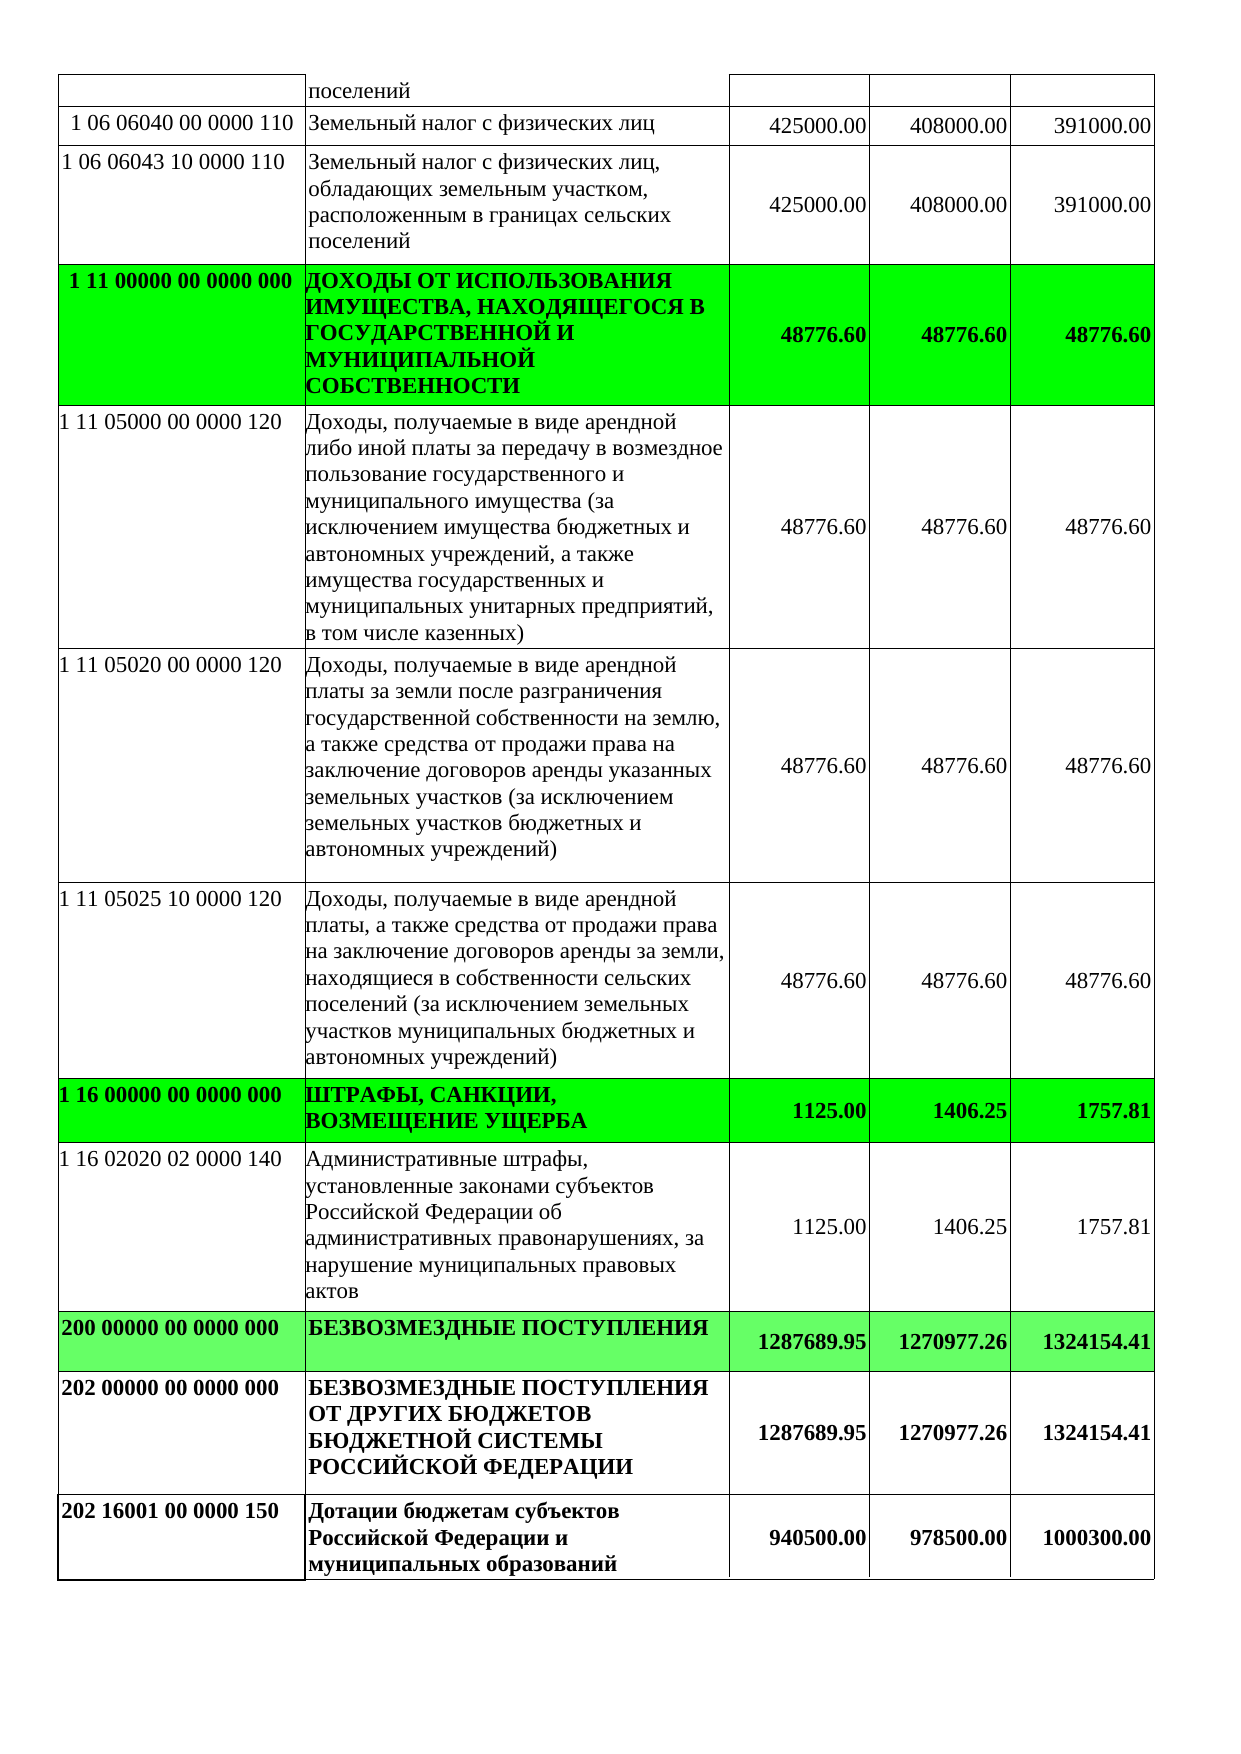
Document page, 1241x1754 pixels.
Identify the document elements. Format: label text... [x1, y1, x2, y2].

table_cell 1 11 05020 00 0000 120 [59, 649, 305, 882]
table_cell 385000,00 [1011, 75, 1154, 106]
table_cell Земельный налог с физических лиц, обладающих земельным участком, расположенным в границах сельских поселений [306, 146, 729, 264]
table_cell [59, 75, 305, 106]
table_cell 48776,60 [730, 406, 869, 648]
table_cell 391000,00 [1011, 146, 1154, 264]
table_cell 1324154,41 [1011, 1312, 1154, 1371]
table_cell 1 11 05025 10 0000 120 [59, 883, 305, 1078]
table_cell БЕЗВОЗМЕЗДНЫЕ ПОСТУПЛЕНИЯ [306, 1312, 729, 1371]
table_cell 1000300,00 [1010, 1495, 1154, 1579]
table_cell Доходы, получаемые в виде арендной платы за земли после разграничения государственной собственности на землю, а также средства от продажи права на заключение договоров аренды указанных земельных участков (за исключением земельных участков бюджетных и автономных учреждений) [306, 649, 729, 882]
table_cell 940500,00 [729, 1495, 869, 1579]
table_cell 1406,25 [870, 1079, 1010, 1142]
table_cell Дотации бюджетам субъектов Российской Федерации и муниципальных образований [306, 1495, 729, 1579]
table_cell 48776,60 [1011, 649, 1154, 882]
table_cell 1270977,26 [870, 1372, 1010, 1494]
table_cell 1287689,95 [730, 1372, 869, 1494]
table_cell 48776,60 [870, 406, 1010, 648]
table_cell 202 00000 00 0000 000 [59, 1372, 305, 1494]
table_cell 408000,00 [870, 107, 1010, 145]
table_cell 48776,60 [870, 265, 1010, 405]
table_cell Доходы, получаемые в виде арендной платы, а также средства от продажи права на заключение договоров аренды за земли, находящиеся в собственности сельских поселений (за исключением земельных участков муниципальных бюджетных и автономных учреждений) [306, 883, 729, 1078]
table_cell 1324154,41 [1011, 1372, 1154, 1494]
table_cell Административные штрафы, установленные законами субъектов Российской Федерации об административных правонарушениях, за нарушение муниципальных правовых актов [306, 1143, 729, 1311]
table_cell 1 16 02020 02 0000 140 [59, 1143, 305, 1311]
table_cell Земельный налог с физических лиц [306, 107, 729, 145]
table_cell 425000,00 [730, 146, 869, 264]
table_cell 1287689,95 [730, 1312, 869, 1371]
table_cell поселений [306, 74, 729, 106]
table_cell 383000,00 [870, 75, 1010, 106]
table_cell 1757,81 [1011, 1143, 1154, 1311]
table_cell 200 00000 00 0000 000 [59, 1312, 305, 1371]
table_cell 48776,60 [1011, 406, 1154, 648]
table_cell 1 16 00000 00 0000 000 [59, 1079, 305, 1142]
table_cell 48776,60 [730, 883, 869, 1078]
table_cell 408000,00 [870, 146, 1010, 264]
table_cell 1406,25 [870, 1143, 1010, 1311]
table_cell 391000,00 [1011, 107, 1154, 145]
table_cell 1270977,26 [870, 1312, 1010, 1371]
table_cell 48776,60 [870, 649, 1010, 882]
table_cell ДОХОДЫ ОТ ИСПОЛЬЗОВАНИЯ ИМУЩЕСТВА, НАХОДЯЩЕГОСЯ В ГОСУДАРСТВЕННОЙ И МУНИЦИПАЛЬНОЙ СОБСТВЕННОСТИ [306, 265, 729, 405]
table_cell 48776,60 [870, 883, 1010, 1078]
table_cell 1757,81 [1011, 1079, 1154, 1142]
table_cell 1 11 05000 00 0000 120 [59, 406, 305, 648]
table_cell 48776,60 [1011, 265, 1154, 405]
table_cell 48776,60 [730, 649, 869, 882]
table_cell 425000,00 [730, 107, 869, 145]
table_cell 382000,00 [730, 75, 869, 106]
table_cell 1125,00 [730, 1143, 869, 1311]
table_cell 1 11 00000 00 0000 000 [59, 265, 305, 405]
table_cell 48776,60 [730, 265, 869, 405]
table_cell ШТРАФЫ, САНКЦИИ, ВОЗМЕЩЕНИЕ УЩЕРБА [306, 1079, 729, 1142]
table_cell 978500,00 [869, 1495, 1010, 1579]
table_cell Доходы, получаемые в виде арендной либо иной платы за передачу в возмездное пользование государственного и муниципального имущества (за исключением имущества бюджетных и автономных учреждений, а также имущества государственных и муниципальных унитарных предприятий, в том числе казенных) [306, 406, 729, 648]
table_cell БЕЗВОЗМЕЗДНЫЕ ПОСТУПЛЕНИЯ ОТ ДРУГИХ БЮДЖЕТОВ БЮДЖЕТНОЙ СИСТЕМЫ РОССИЙСКОЙ ФЕДЕРАЦИИ [306, 1372, 729, 1494]
table_cell 1 06 06043 10 0000 110 [59, 146, 305, 264]
table_cell 1 06 06040 00 0000 110 [59, 107, 305, 145]
table_cell 202 16001 00 0000 150 [59, 1495, 304, 1579]
table_cell 48776,60 [1011, 883, 1154, 1078]
table_cell 1125,00 [730, 1079, 869, 1142]
